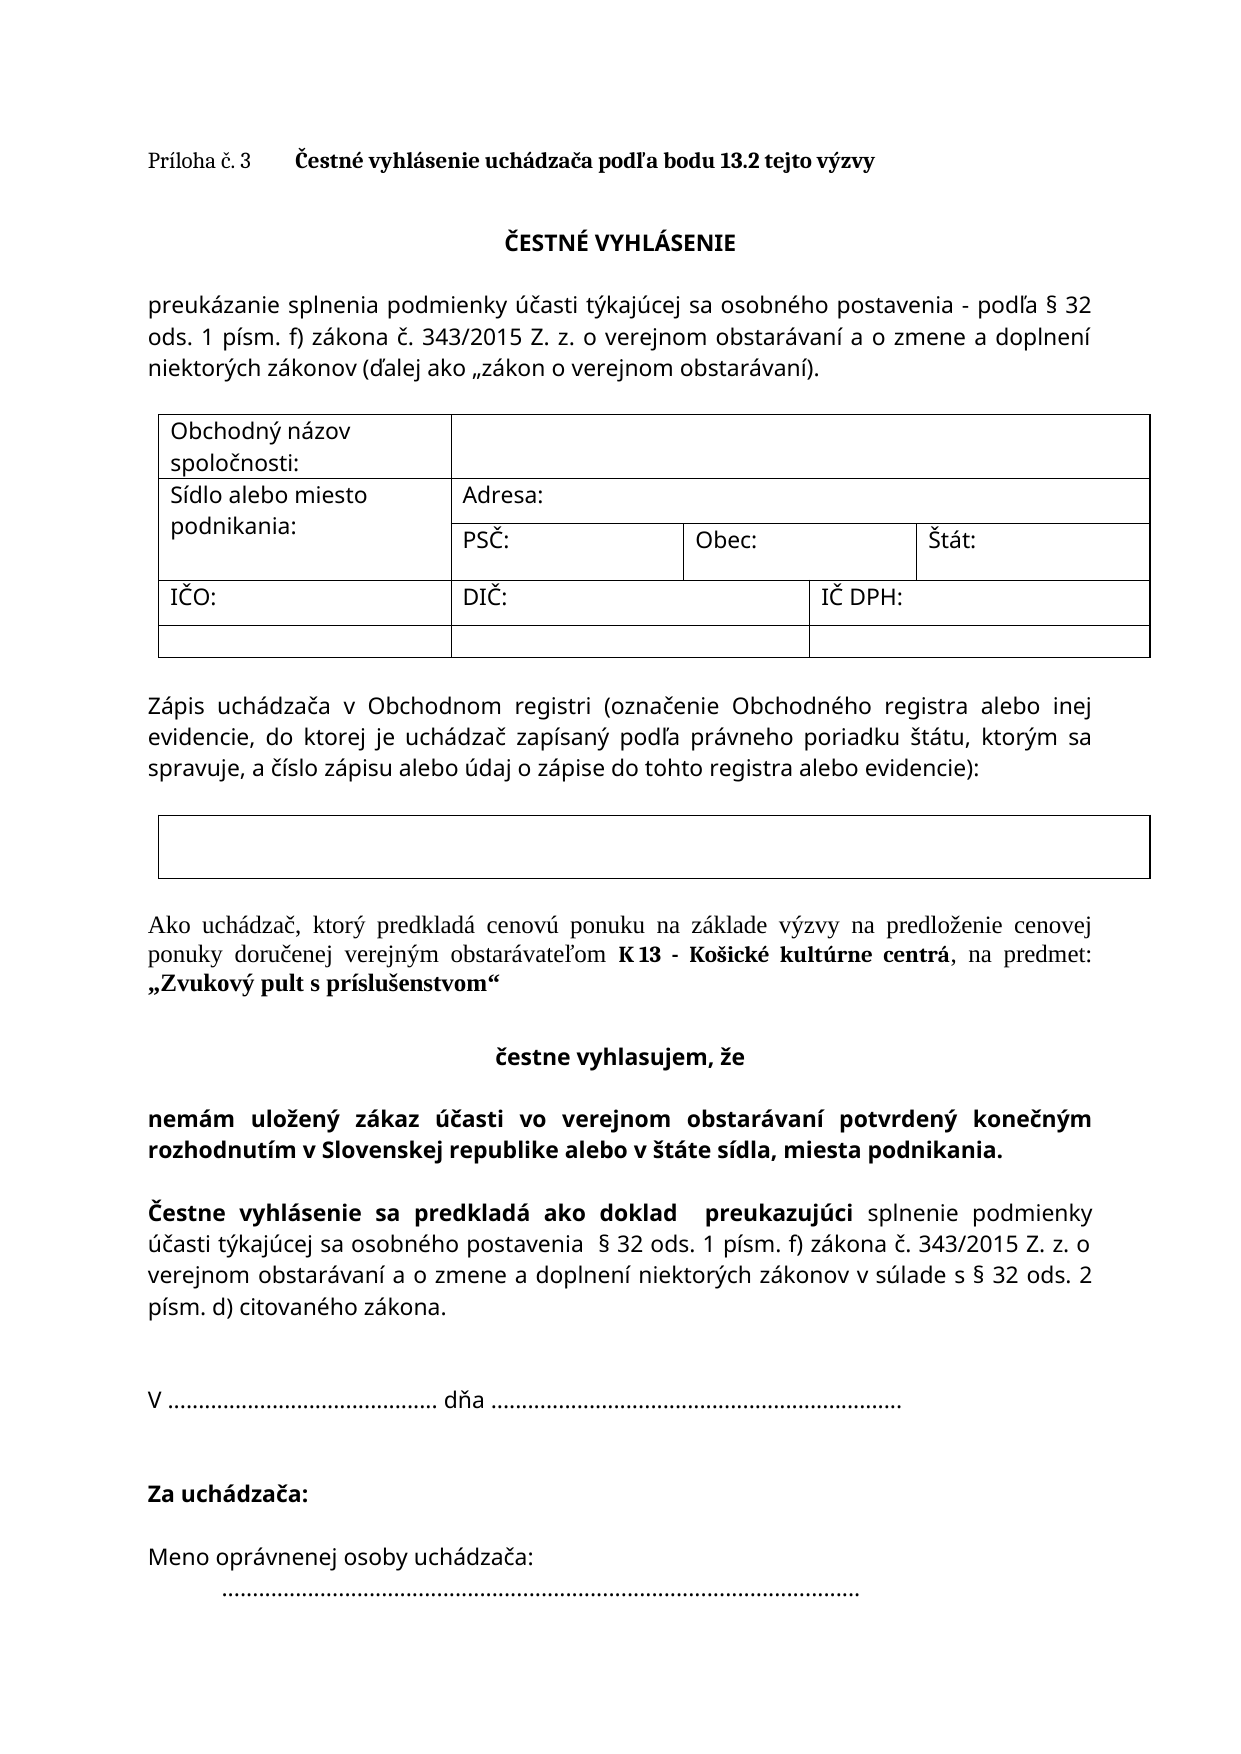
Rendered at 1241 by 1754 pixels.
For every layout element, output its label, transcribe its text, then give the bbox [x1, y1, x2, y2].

text Zápis uchádzača v Obchodnom registri (označenie Obchodného registra alebo inej evidencie, do ktorej je uchádzač zapísaný podľa právneho poriadku štátu, ktorým sa spravuje, a číslo zápisu alebo údaj o zápise do tohto registra alebo evidencie): [148, 689, 1093, 783]
table_cell Obec: [684, 524, 916, 579]
table_cell [452, 626, 809, 657]
text nemám uložený zákaz účasti vo verejnom obstarávaní potvrdený konečným rozhodnutím v Slovenskej republike alebo v štáte sídla, miesta podnikania. [148, 1103, 1093, 1166]
text preukázanie splnenia podmienky účasti týkajúcej sa osobného postavenia - podľa § 32 ods. 1 písm. f) zákona č. 343/2015 Z. z. o verejnom obstarávaní a o zmene a doplnení niektorých zákonov (ďalej ako „zákon o verejnom obstarávaní). [148, 289, 1093, 383]
text ČESTNÉ VYHLÁSENIE [148, 227, 1093, 258]
table_cell Adresa: [452, 479, 1149, 523]
text Príloha č. 3 Čestné vyhlásenie uchádzača podľa bodu 13.2 tejto výzvy [148, 148, 1093, 174]
table_cell IČ DPH: [810, 581, 1149, 625]
table_cell IČO: [159, 581, 451, 625]
text Meno oprávnenej osoby uchádzača: ........................................................................................................ [148, 1541, 1093, 1603]
table_cell [810, 626, 1149, 657]
text V ............................................ dňa ................................................................... [148, 1384, 1093, 1416]
table_header Obchodný názov spoločnosti: [159, 415, 451, 478]
table_cell PSČ: [452, 524, 683, 579]
text Za uchádzača: [148, 1478, 1093, 1509]
text čestne vyhlasujem, že [148, 1041, 1093, 1072]
table_cell [159, 626, 451, 657]
table_header [159, 816, 1149, 878]
table_cell Sídlo alebo miesto podnikania: [159, 479, 451, 579]
text Ako uchádzač, ktorý predkladá cenovú ponuku na základe výzvy na predloženie cenovej ponuky doručenej verejným obstarávateľom K 13 - Košické kultúrne centrá, na predmet: „Zvukový pult s príslušenstvom“ [148, 910, 1093, 997]
table_header [452, 415, 1149, 478]
text Čestne vyhlásenie sa predkladá ako doklad preukazujúci splnenie podmienky účasti týkajúcej sa osobného postavenia § 32 ods. 1 písm. f) zákona č. 343/2015 Z. z. o verejnom obstarávaní a o zmene a doplnení niektorých zákonov v súlade s § 32 ods. 2 písm. d) citovaného zákona. [148, 1197, 1093, 1322]
table_cell Štát: [917, 524, 1149, 579]
table_cell DIČ: [452, 581, 809, 625]
